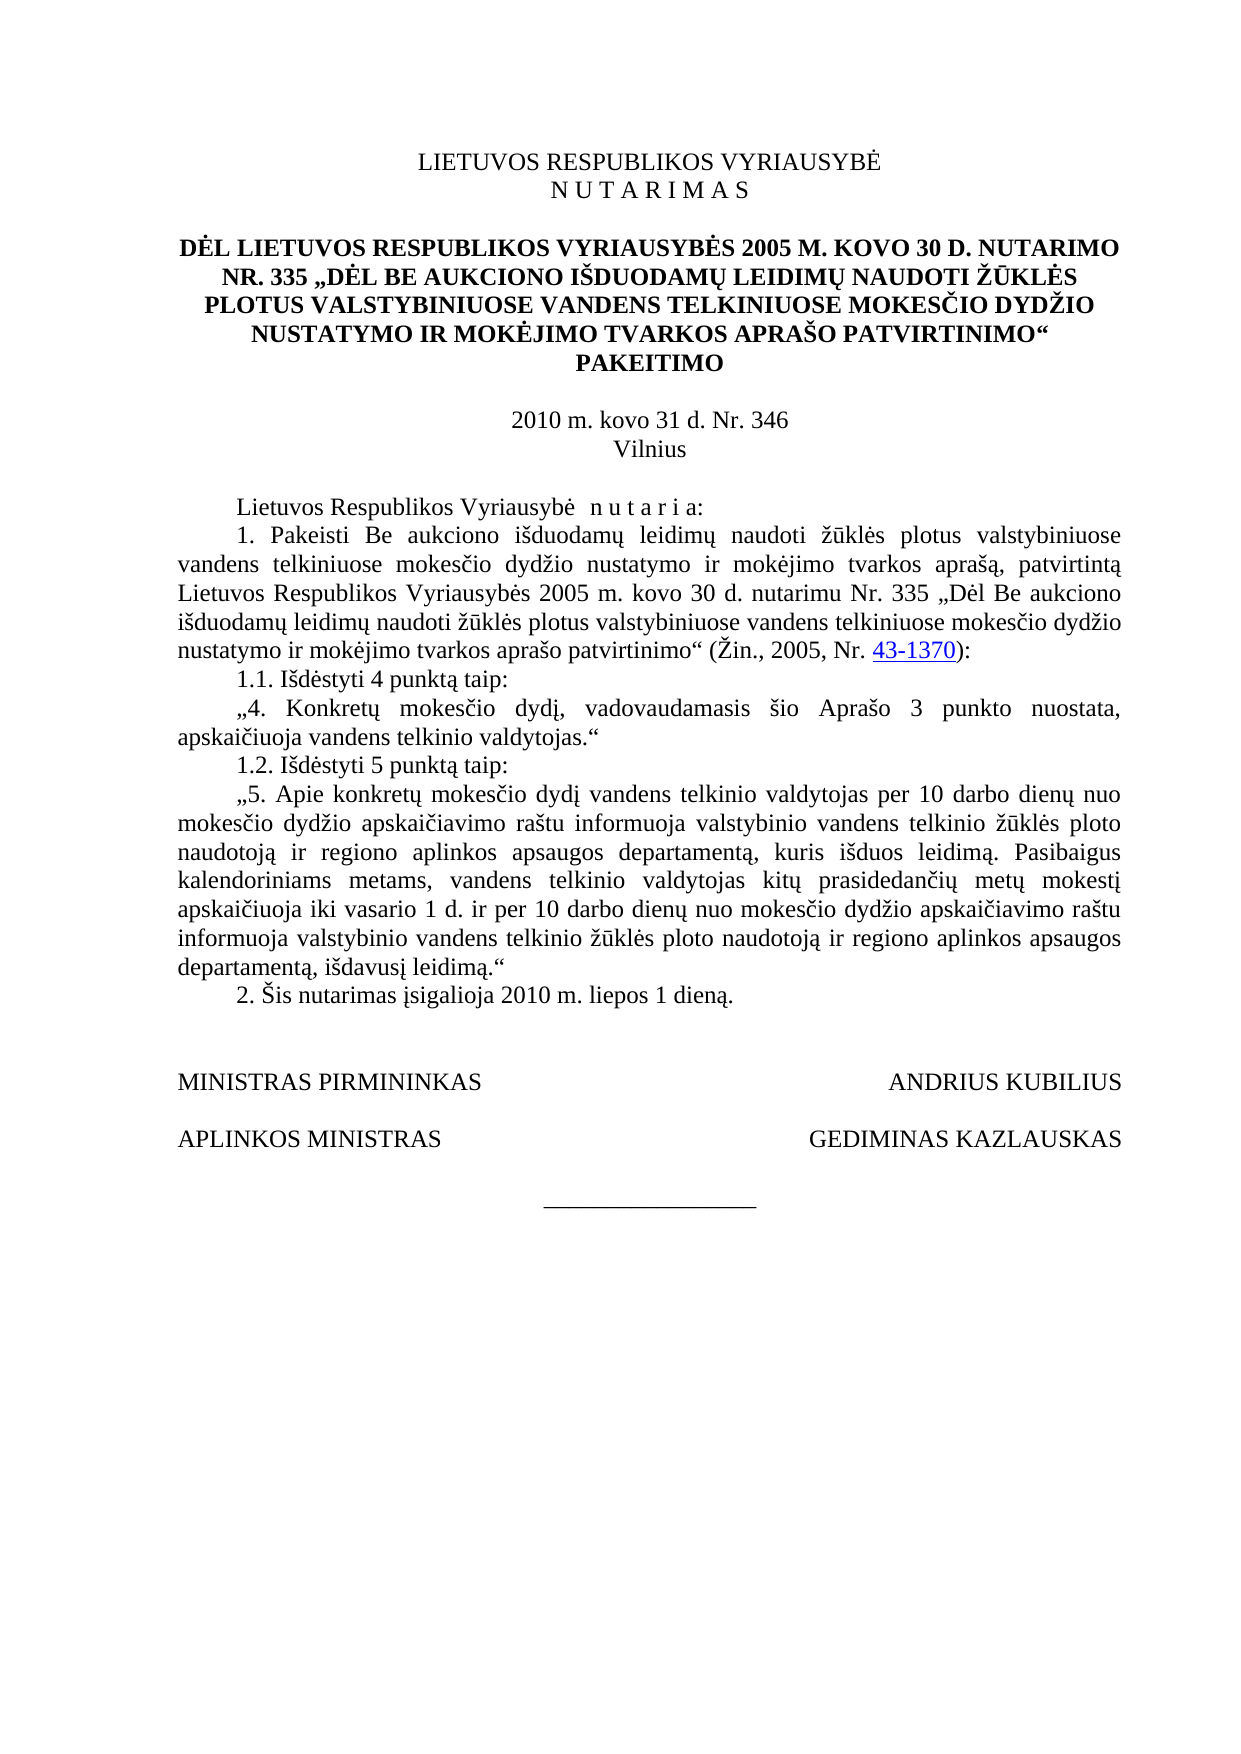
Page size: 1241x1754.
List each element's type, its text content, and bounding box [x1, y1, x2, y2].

text _________________ [177, 1182, 1122, 1211]
text MINISTRAS PIRMININKAS ANDRIUS KUBILIUS [177, 1067, 1122, 1096]
text 1.2. Išdėstyti 5 punktą taip: [177, 751, 1122, 779]
text 1.1. Išdėstyti 4 punktą taip: [177, 664, 1122, 693]
text „4. Konkretų mokesčio dydį, vadovaudamasis šio Aprašo 3 punkto nuostata, apskaičiuoja vandens telkinio valdytojas.“ [177, 693, 1122, 751]
text Vilnius [177, 434, 1122, 463]
text 1. Pakeisti Be aukciono išduodamų leidimų naudoti žūklės plotus valstybiniuose vandens telkiniuose mokesčio dydžio nustatymo ir mokėjimo tvarkos aprašą, patvirtintą Lietuvos Respublikos Vyriausybės 2005 m. kovo 30 d. nutarimu Nr. 335 „Dėl Be aukciono išduodamų leidimų naudoti žūklės plotus valstybiniuose vandens telkiniuose mokesčio dydžio nustatymo ir mokėjimo tvarkos aprašo patvirtinimo“ (Žin., 2005, Nr. 43-1370): [177, 521, 1122, 664]
text Lietuvos Respublikos Vyriausybė [177, 147, 1122, 176]
text APLINKOS MINISTRAS GEDIMINAS KAZLAUSKAS [177, 1124, 1122, 1153]
text 2010 m. kovo 31 d. Nr. 346 [177, 406, 1122, 434]
text Lietuvos Respublikos Vyriausybė nutaria: [177, 492, 1122, 521]
text DĖL LIETUVOS RESPUBLIKOS VYRIAUSYBĖS 2005 M. KOVO 30 D. NUTARIMO NR. 335 „DĖL BE AUKCIONO IŠDUODAMŲ LEIDIMŲ NAUDOTI ŽŪKLĖS PLOTUS VALSTYBINIUOSE VANDENS TELKINIUOSE MOKESČIO DYDŽIO NUSTATYMO IR MOKĖJIMO TVARKOS APRAŠO PATVIRTINIMO“ PAKEITIMO [177, 233, 1122, 377]
text 2. Šis nutarimas įsigalioja 2010 m. liepos 1 dieną. [177, 981, 1122, 1009]
text „5. Apie konkretų mokesčio dydį vandens telkinio valdytojas per 10 darbo dienų nuo mokesčio dydžio apskaičiavimo raštu informuoja valstybinio vandens telkinio žūklės ploto naudotoją ir regiono aplinkos apsaugos departamentą, kuris išduos leidimą. Pasibaigus kalendoriniams metams, vandens telkinio valdytojas kitų prasidedančių metų mokestį apskaičiuoja iki vasario 1 d. ir per 10 darbo dienų nuo mokesčio dydžio apskaičiavimo raštu informuoja valstybinio vandens telkinio žūklės ploto naudotoją ir regiono aplinkos apsaugos departamentą, išdavusį leidimą.“ [177, 779, 1122, 981]
text NUTARIMAS [177, 176, 1122, 204]
